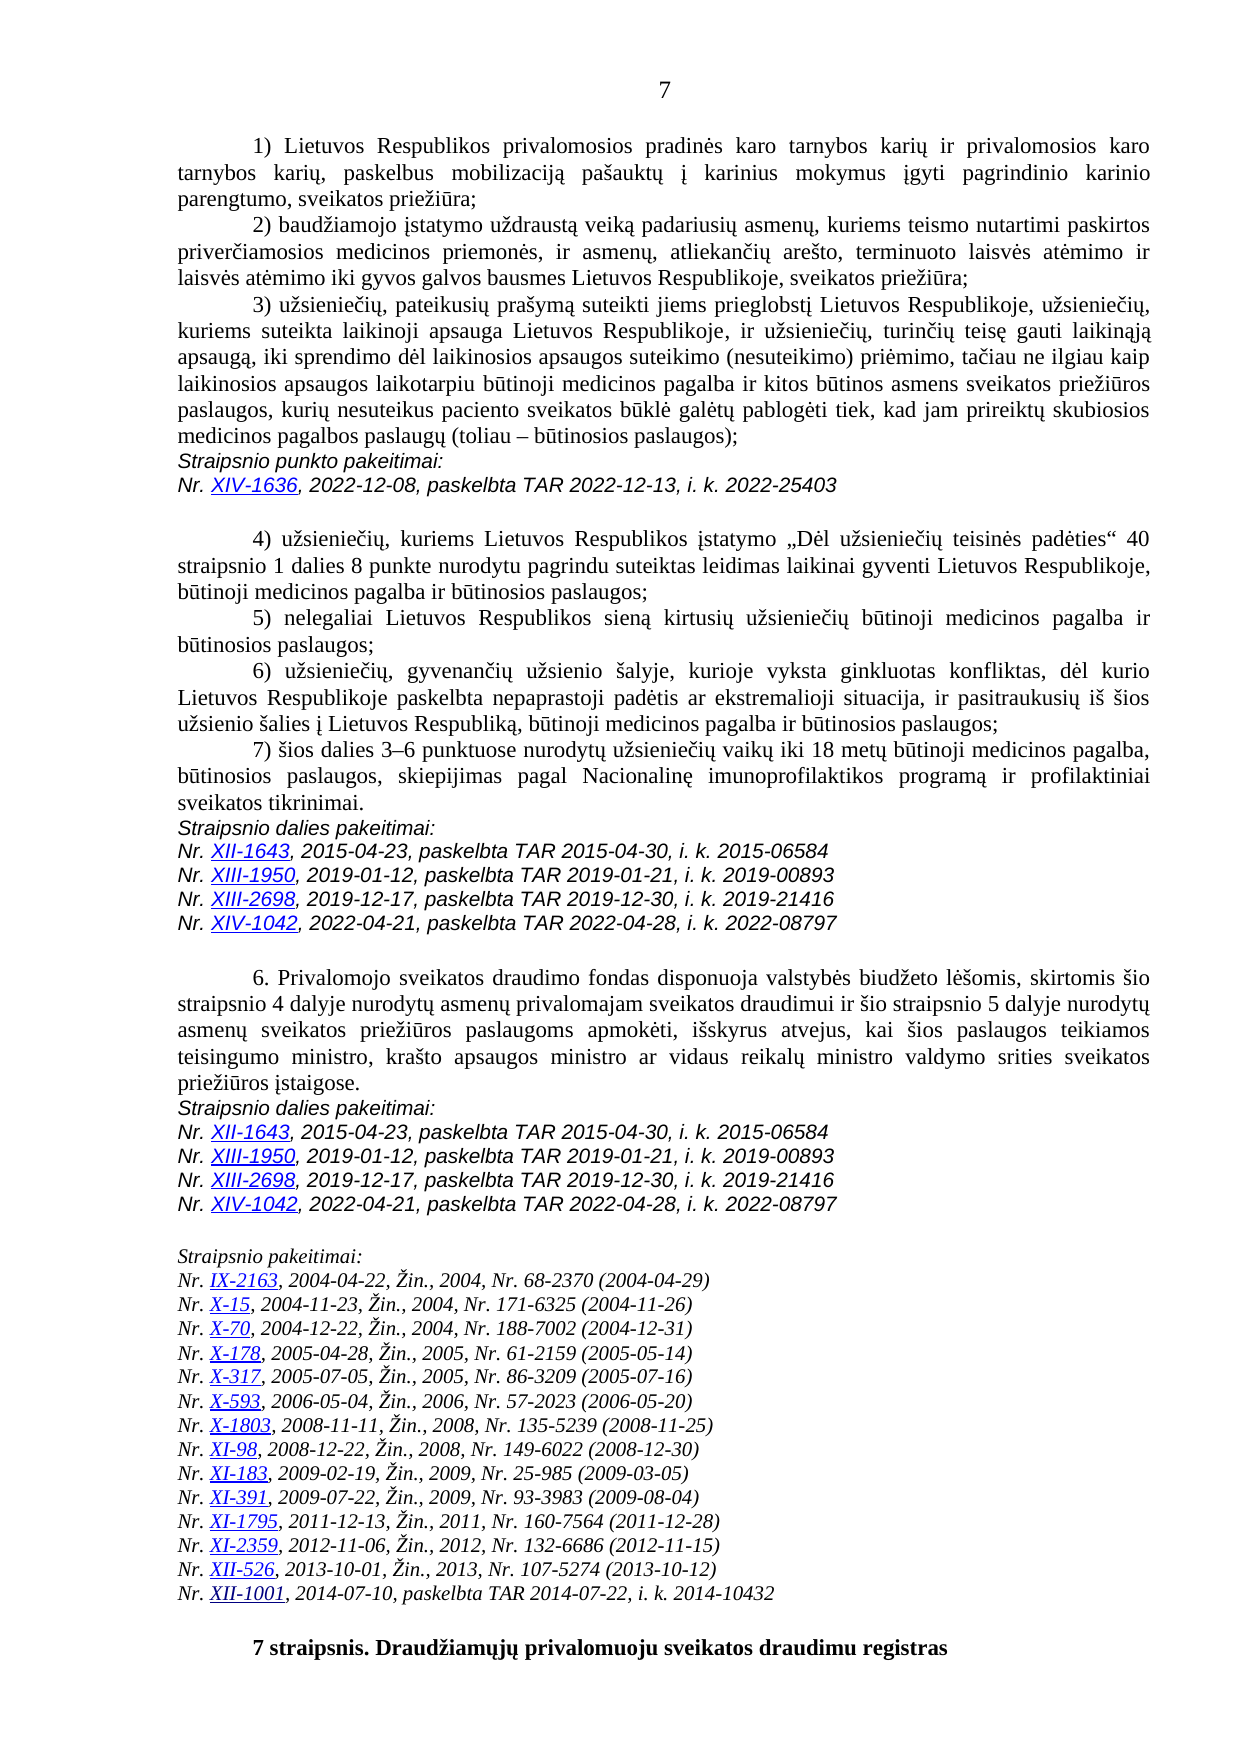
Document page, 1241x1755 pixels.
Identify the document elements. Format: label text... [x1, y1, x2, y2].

text Straipsnio dalies pakeitimai: [177, 1096, 1152, 1119]
text Nr. X-317, 2005-07-05, Žin., 2005, Nr. 86-3209 (2005-07-16) [177, 1364, 1152, 1388]
text 3) užsieniečių, pateikusių prašymą suteikti jiems prieglobstį Lietuvos Respublikoje, užsieniečių, kuriems suteikta laikinoji apsauga Lietuvos Respublikoje, ir užsieniečių, turinčių teisę gauti laikinąją apsaugą, iki sprendimo dėl laikinosios apsaugos suteikimo (nesuteikimo) priėmimo, tačiau ne ilgiau kaip laikinosios apsaugos laikotarpiu būtinoji medicinos pagalba ir kitos būtinos asmens sveikatos priežiūros paslaugos, kurių nesuteikus paciento sveikatos būklė galėtų pablogėti tiek, kad jam prireiktų skubiosios medicinos pagalbos paslaugų (toliau – būtinosios paslaugos); [177, 291, 1152, 449]
text Straipsnio pakeitimai: [177, 1244, 1152, 1268]
text Nr. XI-391, 2009-07-22, Žin., 2009, Nr. 93-3983 (2009-08-04) [177, 1485, 1152, 1509]
text Nr. XIV-1042, 2022-04-21, paskelbta TAR 2022-04-28, i. k. 2022-08797 [177, 911, 1152, 935]
text Nr. XI-2359, 2012-11-06, Žin., 2012, Nr. 132-6686 (2012-11-15) [177, 1533, 1152, 1557]
text Nr. X-593, 2006-05-04, Žin., 2006, Nr. 57-2023 (2006-05-20) [177, 1388, 1152, 1413]
text 6) užsieniečių, gyvenančių užsienio šalyje, kurioje vyksta ginkluotas konfliktas, dėl kurio Lietuvos Respublikoje paskelbta nepaprastoji padėtis ar ekstremalioji situacija, ir pasitraukusių iš šios užsienio šalies į Lietuvos Respubliką, būtinoji medicinos pagalba ir būtinosios paslaugos; [177, 657, 1152, 736]
text Nr. XII-1643, 2015-04-23, paskelbta TAR 2015-04-30, i. k. 2015-06584 [177, 1119, 1152, 1143]
text Straipsnio dalies pakeitimai: [177, 815, 1152, 839]
text Nr. XIV-1636, 2022-12-08, paskelbta TAR 2022-12-13, i. k. 2022-25403 [177, 473, 1152, 497]
text Nr. XII-526, 2013-10-01, Žin., 2013, Nr. 107-5274 (2013-10-12) [177, 1557, 1152, 1581]
text Nr. XI-183, 2009-02-19, Žin., 2009, Nr. 25-985 (2009-03-05) [177, 1461, 1152, 1485]
text Straipsnio punkto pakeitimai: [177, 449, 1152, 473]
text Nr. X-1803, 2008-11-11, Žin., 2008, Nr. 135-5239 (2008-11-25) [177, 1413, 1152, 1437]
text Nr. X-15, 2004-11-23, Žin., 2004, Nr. 171-6325 (2004-11-26) [177, 1292, 1152, 1316]
text Nr. XIII-1950, 2019-01-12, paskelbta TAR 2019-01-21, i. k. 2019-00893 [177, 863, 1152, 887]
text Nr. XIV-1042, 2022-04-21, paskelbta TAR 2022-04-28, i. k. 2022-08797 [177, 1191, 1152, 1215]
text 1) Lietuvos Respublikos privalomosios pradinės karo tarnybos karių ir privalomosios karo tarnybos karių, paskelbus mobilizaciją pašauktų į karinius mokymus įgyti pagrindinio karinio parengtumo, sveikatos priežiūra; [177, 132, 1152, 212]
text Nr. X-178, 2005-04-28, Žin., 2005, Nr. 61-2159 (2005-05-14) [177, 1340, 1152, 1364]
text Nr. IX-2163, 2004-04-22, Žin., 2004, Nr. 68-2370 (2004-04-29) [177, 1268, 1152, 1292]
text Nr. XII-1001, 2014-07-10, paskelbta TAR 2014-07-22, i. k. 2014-10432 [177, 1581, 1152, 1605]
text 4) užsieniečių, kuriems Lietuvos Respublikos įstatymo „Dėl užsieniečių teisinės padėties“ 40 straipsnio 1 dalies 8 punkte nurodytu pagrindu suteiktas leidimas laikinai gyventi Lietuvos Respublikoje, būtinoji medicinos pagalba ir būtinosios paslaugos; [177, 525, 1152, 604]
text Nr. XI-98, 2008-12-22, Žin., 2008, Nr. 149-6022 (2008-12-30) [177, 1437, 1152, 1461]
text Nr. X-70, 2004-12-22, Žin., 2004, Nr. 188-7002 (2004-12-31) [177, 1316, 1152, 1340]
text Nr. XI-1795, 2011-12-13, Žin., 2011, Nr. 160-7564 (2011-12-28) [177, 1509, 1152, 1533]
text 2) baudžiamojo įstatymo uždraustą veiką padariusių asmenų, kuriems teismo nutartimi paskirtos priverčiamosios medicinos priemonės, ir asmenų, atliekančių arešto, terminuoto laisvės atėmimo ir laisvės atėmimo iki gyvos galvos bausmes Lietuvos Respublikoje, sveikatos priežiūra; [177, 212, 1152, 291]
text 5) nelegaliai Lietuvos Respublikos sieną kirtusių užsieniečių būtinoji medicinos pagalba ir būtinosios paslaugos; [177, 604, 1152, 657]
text Nr. XII-1643, 2015-04-23, paskelbta TAR 2015-04-30, i. k. 2015-06584 [177, 839, 1152, 863]
text 7 straipsnis. Draudžiamųjų privalomuoju sveikatos draudimu registras [177, 1634, 1152, 1660]
text Nr. XIII-1950, 2019-01-12, paskelbta TAR 2019-01-21, i. k. 2019-00893 [177, 1143, 1152, 1167]
text Nr. XIII-2698, 2019-12-17, paskelbta TAR 2019-12-30, i. k. 2019-21416 [177, 1167, 1152, 1191]
text Nr. XIII-2698, 2019-12-17, paskelbta TAR 2019-12-30, i. k. 2019-21416 [177, 887, 1152, 911]
text 6. Privalomojo sveikatos draudimo fondas disponuoja valstybės biudžeto lėšomis, skirtomis šio straipsnio 4 dalyje nurodytų asmenų privalomajam sveikatos draudimui ir šio straipsnio 5 dalyje nurodytų asmenų sveikatos priežiūros paslaugoms apmokėti, išskyrus atvejus, kai šios paslaugos teikiamos teisingumo ministro, krašto apsaugos ministro ar vidaus reikalų ministro valdymo srities sveikatos priežiūros įstaigose. [177, 964, 1152, 1096]
text 7) šios dalies 3–6 punktuose nurodytų užsieniečių vaikų iki 18 metų būtinoji medicinos pagalba, būtinosios paslaugos, skiepijimas pagal Nacionalinę imunoprofilaktikos programą ir profilaktiniai sveikatos tikrinimai. [177, 736, 1152, 815]
